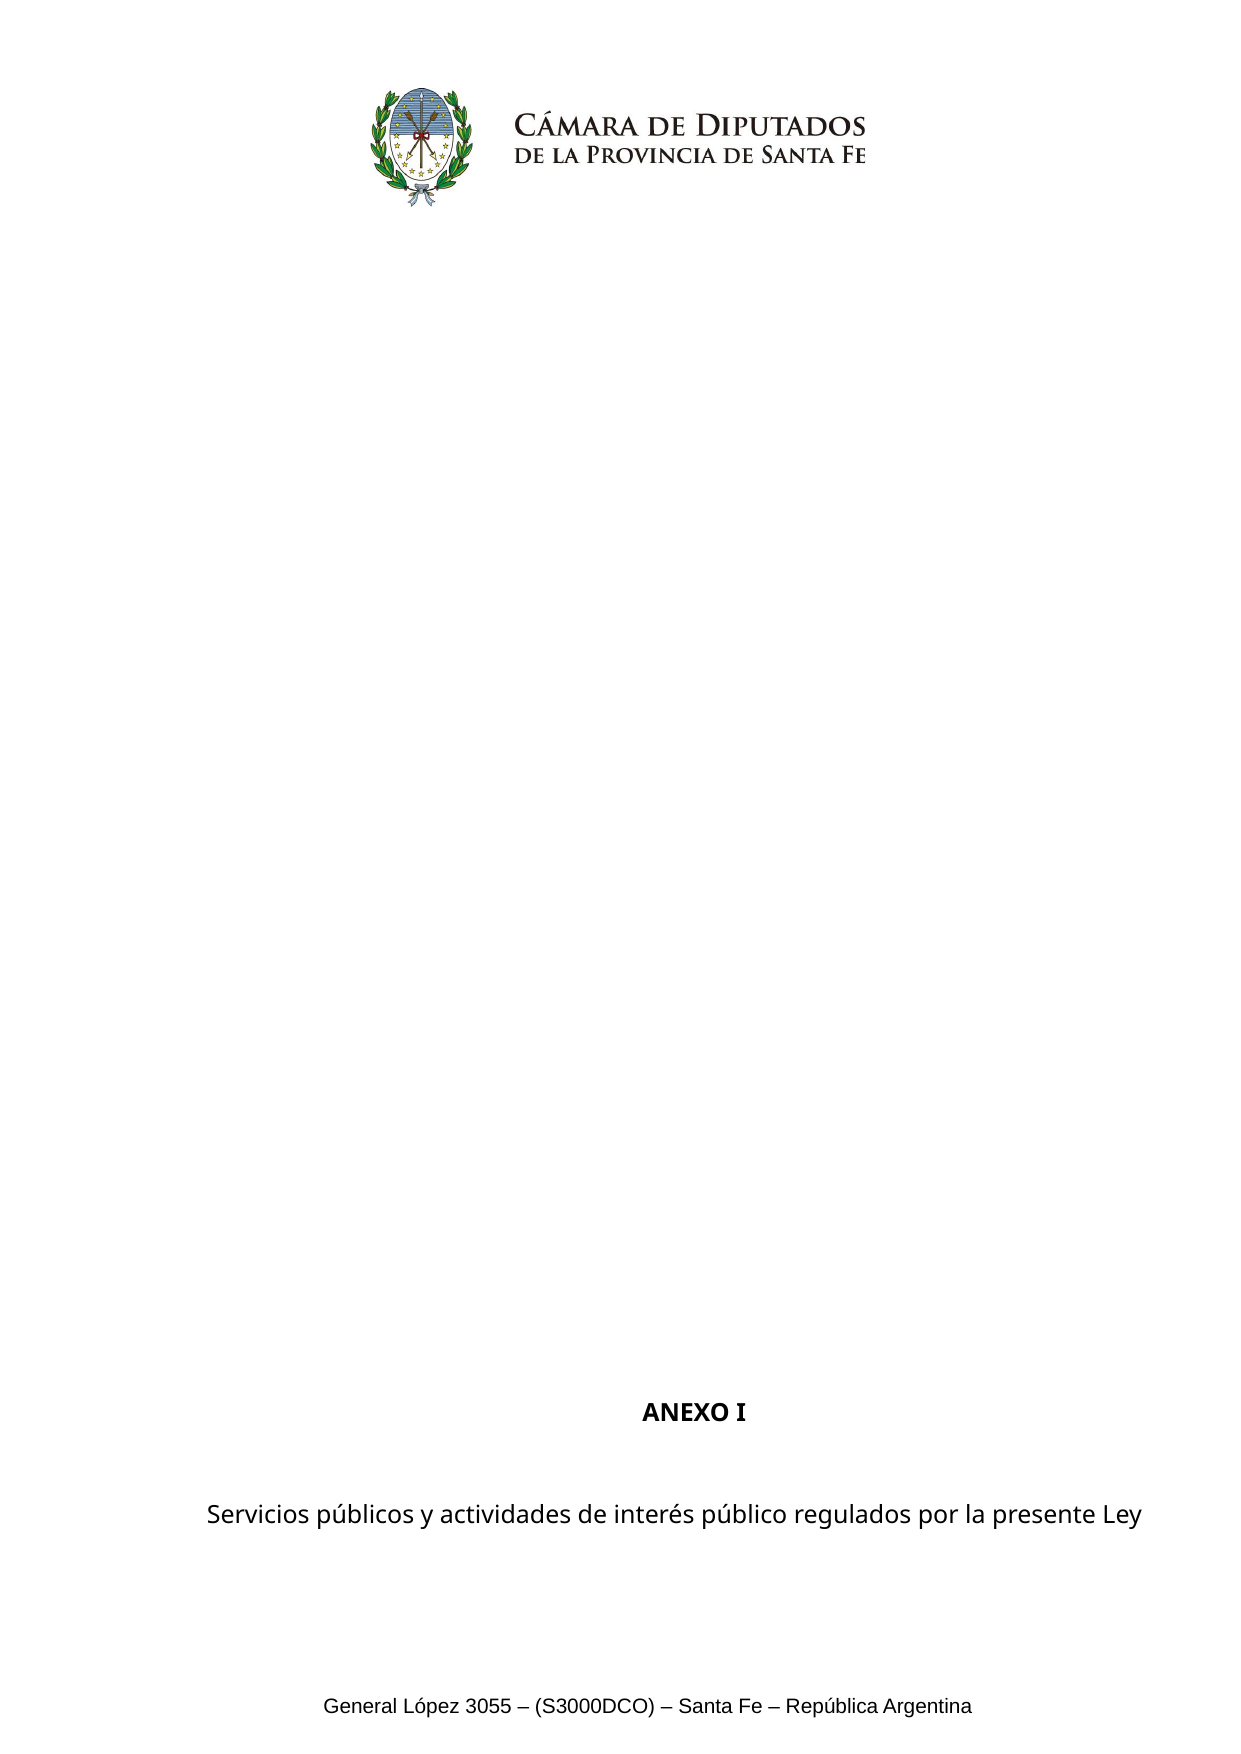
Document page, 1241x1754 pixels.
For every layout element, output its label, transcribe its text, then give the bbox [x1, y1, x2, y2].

picture [370, 88, 866, 211]
text Servicios públicos y actividades de interés público regulados por la presente Ley [207, 1497, 1181, 1531]
text ANEXO I [207, 1394, 1181, 1429]
